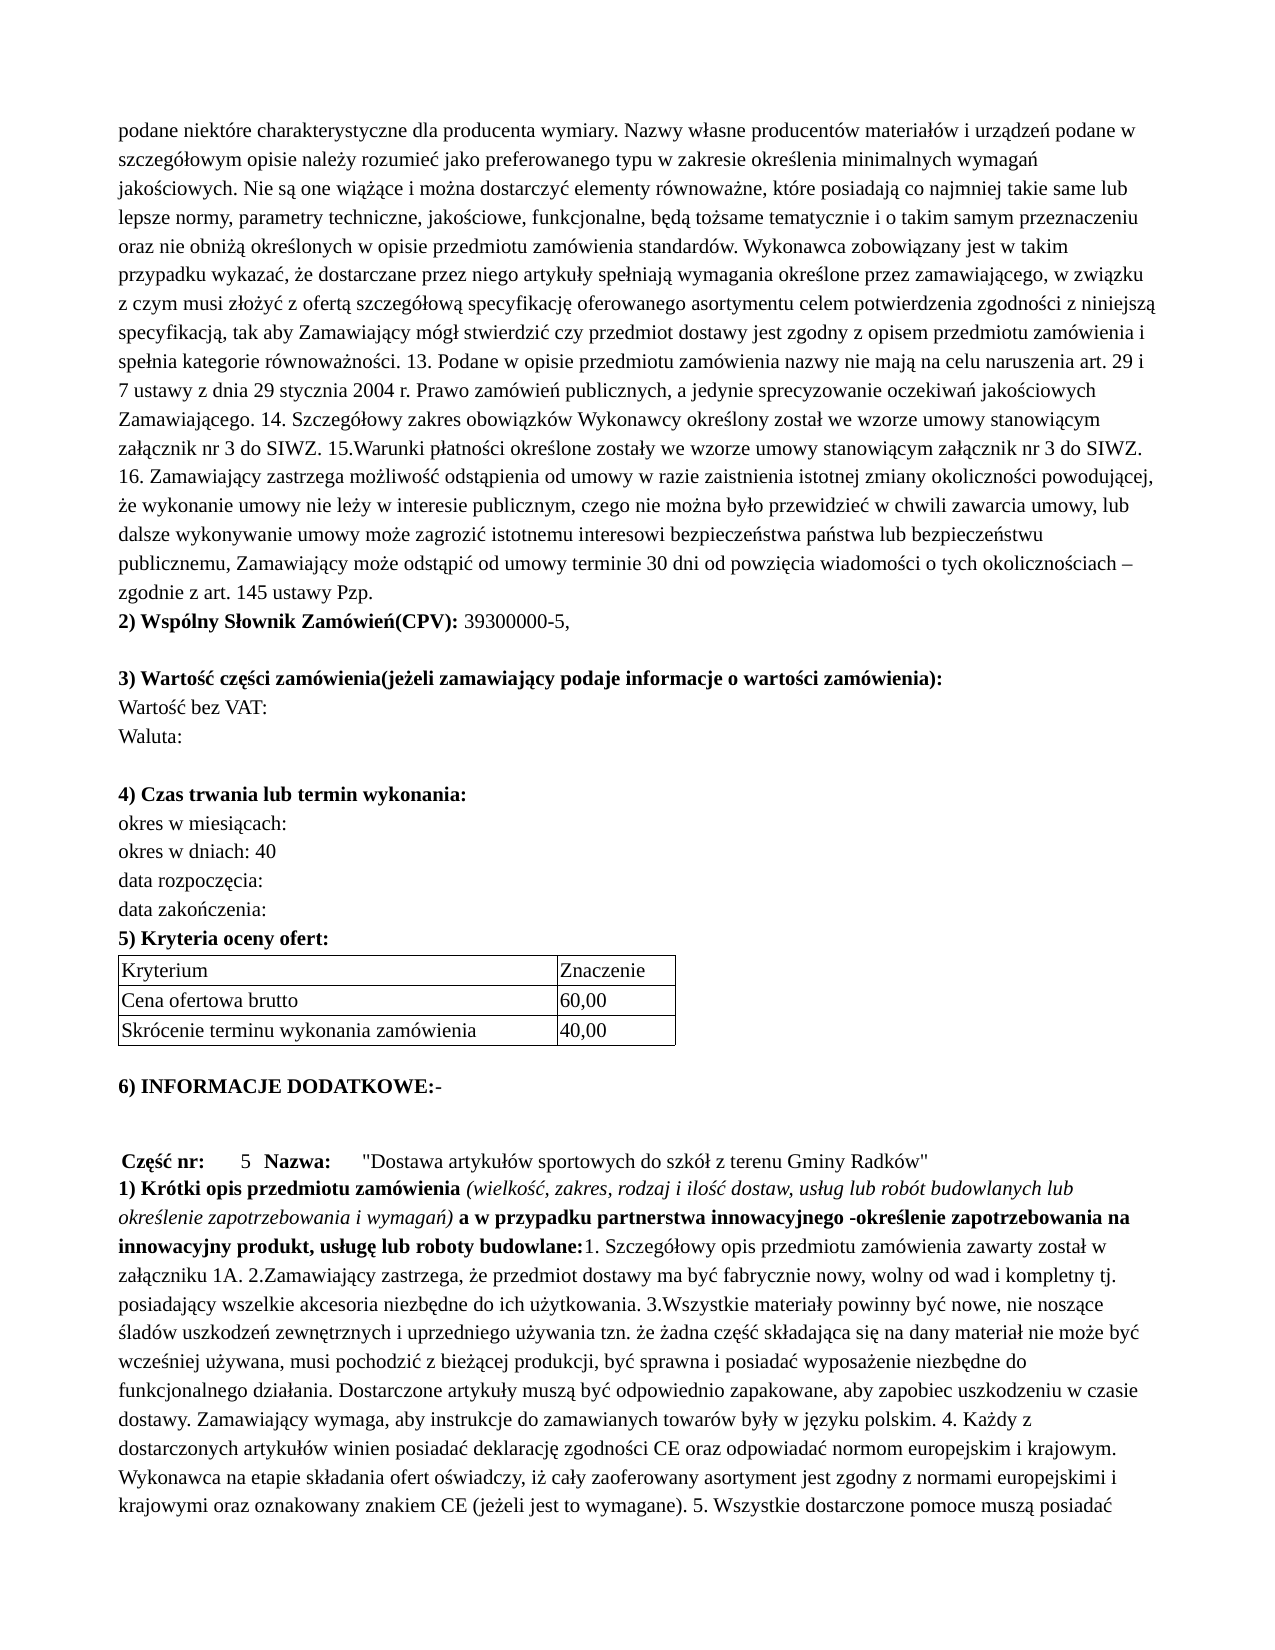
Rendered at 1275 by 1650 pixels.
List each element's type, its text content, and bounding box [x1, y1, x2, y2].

text podane niektóre charakterystyczne dla producenta wymiary. Nazwy własne producentów materiałów i urządzeń podane w szczegółowym opisie należy rozumieć jako preferowanego typu w zakresie określenia minimalnych wymagań jakościowych. Nie są one wiążące i można dostarczyć elementy równoważne, które posiadają co najmniej takie same lub lepsze normy, parametry techniczne, jakościowe, funkcjonalne, będą tożsame tematycznie i o takim samym przeznaczeniu oraz nie obniżą określonych w opisie przedmiotu zamówienia standardów. Wykonawca zobowiązany jest w takim przypadku wykazać, że dostarczane przez niego artykuły spełniają wymagania określone przez zamawiającego, w związku z czym musi złożyć z ofertą szczegółową specyfikację oferowanego asortymentu celem potwierdzenia zgodności z niniejszą specyfikacją, tak aby Zamawiający mógł stwierdzić czy przedmiot dostawy jest zgodny z opisem przedmiotu zamówienia i spełnia kategorie równoważności. 13. Podane w opisie przedmiotu zamówienia nazwy nie mają na celu naruszenia art. 29 i 7 ustawy z dnia 29 stycznia 2004 r. Prawo zamówień publicznych, a jedynie sprecyzowanie oczekiwań jakościowych Zamawiającego. 14. Szczegółowy zakres obowiązków Wykonawcy określony został we wzorze umowy stanowiącym załącznik nr 3 do SIWZ. 15.Warunki płatności określone zostały we wzorze umowy stanowiącym załącznik nr 3 do SIWZ. 16. Zamawiający zastrzega możliwość odstąpienia od umowy w razie zaistnienia istotnej zmiany okoliczności powodującej, że wykonanie umowy nie leży w interesie publicznym, czego nie można było przewidzieć w chwili zawarcia umowy, lub dalsze wykonywanie umowy może zagrozić istotnemu interesowi bezpieczeństwa państwa lub bezpieczeństwu publicznemu, Zamawiający może odstąpić od umowy terminie 30 dni od powzięcia wiadomości o tych okolicznościach – zgodnie z art. 145 ustawy Pzp. 2) Wspólny Słownik Zamówień(CPV): 39300000-5, 3) Wartość części zamówienia(jeżeli zamawiający podaje informacje o wartości zamówienia): Wartość bez VAT: Waluta: 4) Czas trwania lub termin wykonania: okres w miesiącach: okres w dniach: 40 data rozpoczęcia: data zakończenia: 5) Kryteria oceny ofert: [118, 118, 1157, 950]
table_header 5 [238, 1146, 261, 1176]
table_cell Cena ofertowa brutto [119, 986, 557, 1015]
table_header Nazwa: [261, 1146, 359, 1176]
table_cell 40,00 [558, 1016, 675, 1045]
table_cell 60,00 [558, 986, 675, 1015]
text 1) Krótki opis przedmiotu zamówienia (wielkość, zakres, rodzaj i ilość dostaw, usług lub robót budowlanych lub określenie zapotrzebowania i wymagań) a w przypadku partnerstwa innowacyjnego -określenie zapotrzebowania na innowacyjny produkt, usługę lub roboty budowlane:1. Szczegółowy opis przedmiotu zamówienia zawarty został w załączniku 1A. 2.Zamawiający zastrzega, że przedmiot dostawy ma być fabrycznie nowy, wolny od wad i kompletny tj. posiadający wszelkie akcesoria niezbędne do ich użytkowania. 3.Wszystkie materiały powinny być nowe, nie noszące śladów uszkodzeń zewnętrznych i uprzedniego używania tzn. że żadna część składająca się na dany materiał nie może być wcześniej używana, musi pochodzić z bieżącej produkcji, być sprawna i posiadać wyposażenie niezbędne do funkcjonalnego działania. Dostarczone artykuły muszą być odpowiednio zapakowane, aby zapobiec uszkodzeniu w czasie dostawy. Zamawiający wymaga, aby instrukcje do zamawianych towarów były w języku polskim. 4. Każdy z dostarczonych artykułów winien posiadać deklarację zgodności CE oraz odpowiadać normom europejskim i krajowym. Wykonawca na etapie składania ofert oświadczy, iż cały zaoferowany asortyment jest zgodny z normami europejskimi i krajowymi oraz oznakowany znakiem CE (jeżeli jest to wymagane). 5. Wszystkie dostarczone pomoce muszą posiadać [118, 1176, 1157, 1517]
table_header Część nr: [118, 1146, 237, 1176]
text 6) INFORMACJE DODATKOWE:- [118, 1045, 1157, 1127]
table_header "Dostawa artykułów sportowych do szkół z terenu Gminy Radków" [359, 1146, 1055, 1176]
table_header Kryterium [119, 956, 557, 985]
table_header Znaczenie [558, 956, 675, 985]
table_cell Skrócenie terminu wykonania zamówienia [119, 1016, 557, 1045]
